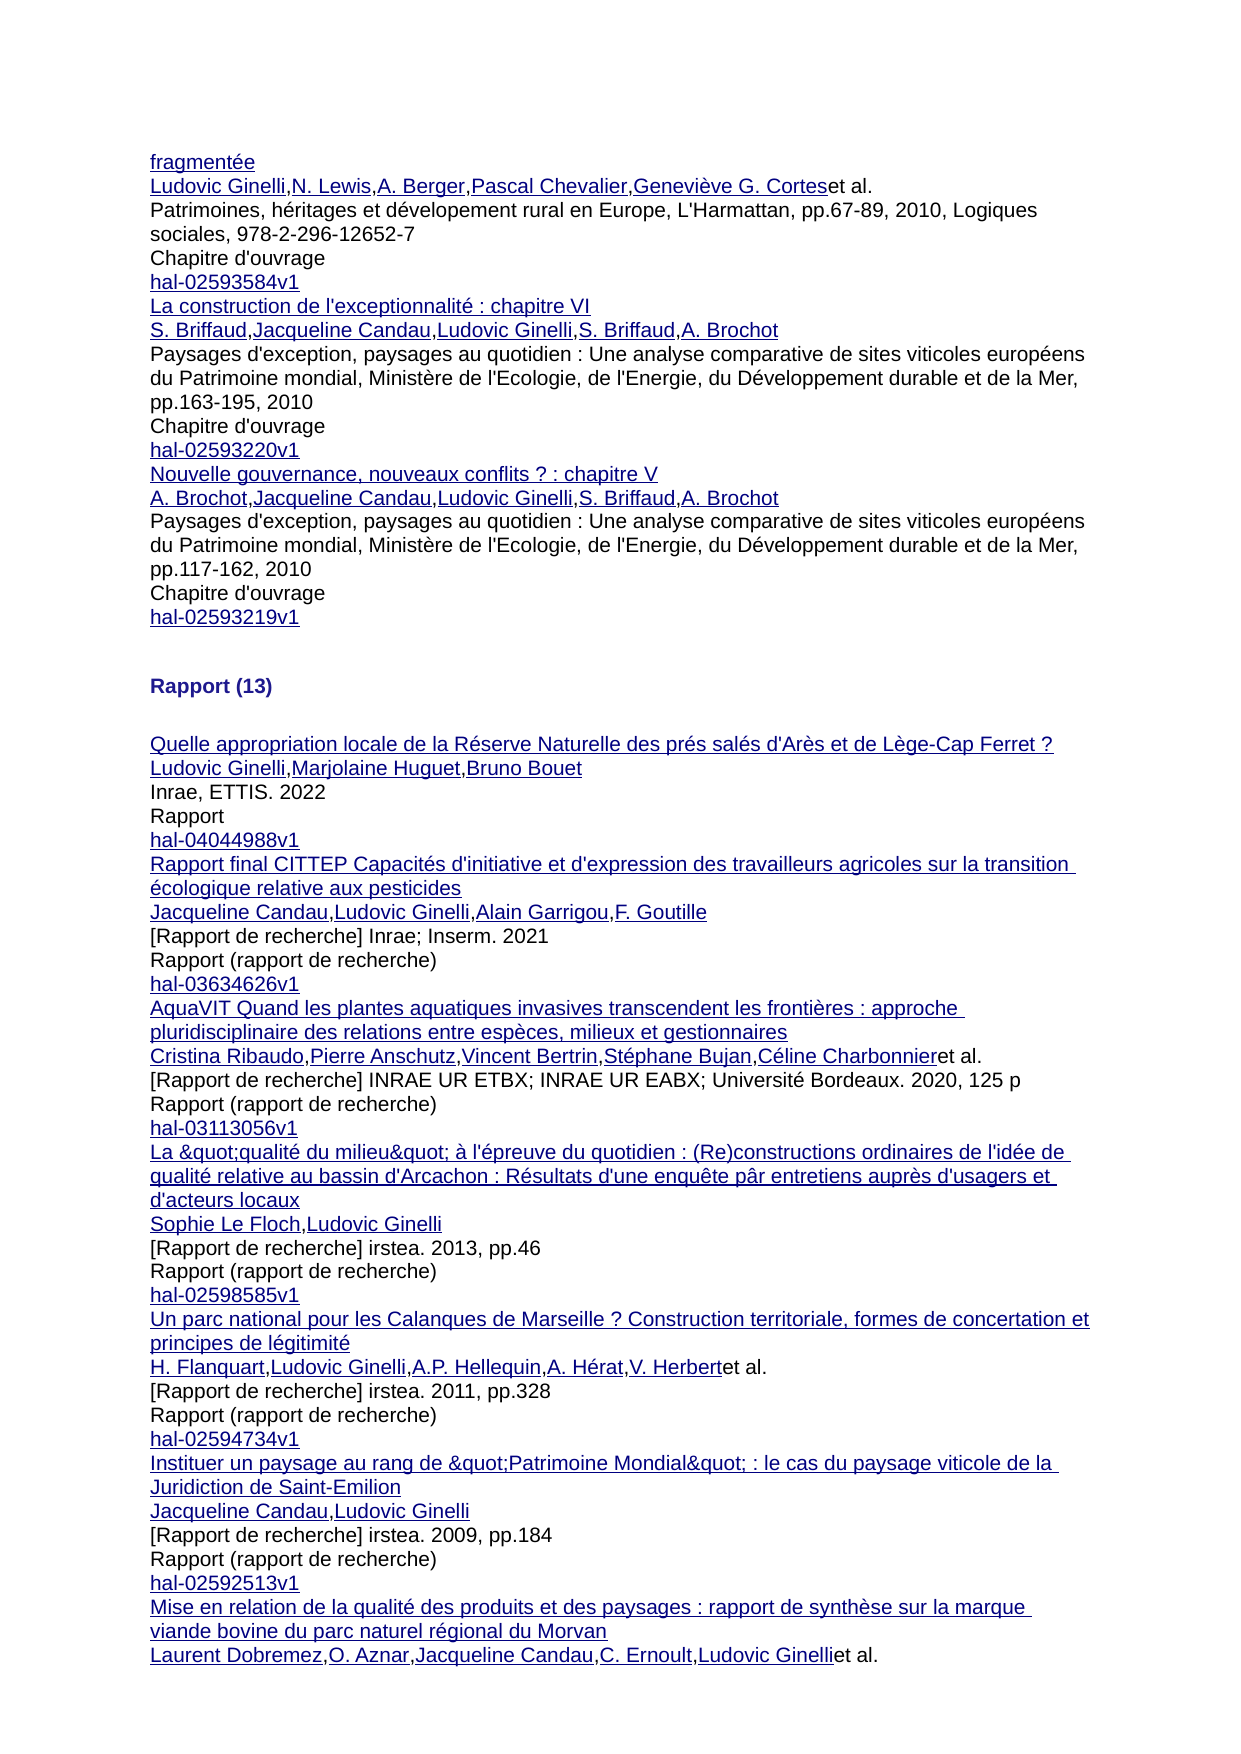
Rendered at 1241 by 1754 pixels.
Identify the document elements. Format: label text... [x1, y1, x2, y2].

table_cell Mise en relation de la qualité des produits et des paysages : rapport de synthèse sur la marque viande bovine du parc naturel régional du Morvan Laurent Dobremez,O. Aznar,Jacqueline Candau,C. Ernoult,Ludovic Ginelliet al. [150, 1595, 1090, 1667]
table_cell Rapport final CITTEP Capacités d'initiative et d'expression des travailleurs agricoles sur la transition écologique relative aux pesticides Jacqueline Candau,Ludovic Ginelli,Alain Garrigou,F. Goutille [Rapport de recherche] Inrae; Inserm. 2021 Rapport (rapport de recherche) hal-03634626v1 [150, 852, 1090, 996]
table_cell AquaVIT Quand les plantes aquatiques invasives transcendent les frontières : approche pluridisciplinaire des relations entre espèces, milieux et gestionnaires Cristina Ribaudo,Pierre Anschutz,Vincent Bertrin,Stéphane Bujan,Céline Charbonnieret al. [Rapport de recherche] INRAE UR ETBX; INRAE UR EABX; Université Bordeaux. 2020, 125 p Rapport (rapport de recherche) hal-03113056v1 [150, 996, 1090, 1139]
subtitle Rapport (13) [150, 674, 1090, 698]
table_cell Nouvelle gouvernance, nouveaux conflits ? : chapitre V A. Brochot,Jacqueline Candau,Ludovic Ginelli,S. Briffaud,A. Brochot Paysages d'exception, paysages au quotidien : Une analyse comparative de sites viticoles européens du Patrimoine mondial, Ministère de l'Ecologie, de l'Energie, du Développement durable et de la Mer, pp.117-162, 2010 Chapitre d'ouvrage hal-02593219v1 [150, 461, 1090, 629]
table_cell principes de légitimité H. Flanquart,Ludovic Ginelli,A.P. Hellequin,A. Hérat,V. Herbertet al. [Rapport de recherche] irstea. 2011, pp.328 Rapport (rapport de recherche) hal-02594734v1 [150, 1329, 1090, 1451]
table_cell La &quot;qualité du milieu&quot; à l'épreuve du quotidien : (Re)constructions ordinaires de l'idée de qualité relative au bassin d'Arcachon : Résultats d'une enquête pâr entretiens auprès d'usagers et d'acteurs locaux Sophie Le Floch,Ludovic Ginelli [Rapport de recherche] irstea. 2013, pp.46 Rapport (rapport de recherche) hal-02598585v1 [150, 1140, 1090, 1307]
table_header Quelle appropriation locale de la Réserve Naturelle des prés salés d'Arès et de Lège-Cap Ferret ? Ludovic Ginelli,Marjolaine Huguet,Bruno Bouet Inrae, ETTIS. 2022 Rapport hal-04044988v1 [150, 732, 1090, 852]
table_cell Un parc national pour les Calanques de Marseille ? Construction territoriale, formes de concertation et [150, 1307, 1090, 1328]
table_cell Quel(s) patrimoines pour la presqu'île de Guérande ? Lecture goffmanienne d'une patrimonialisation fragmentée Ludovic Ginelli,N. Lewis,A. Berger,Pascal Chevalier,Geneviève G. Corteset al. Patrimoines, héritages et dévelopement rural en Europe, L'Harmattan, pp.67-89, 2010, Logiques sociales, 978-2-296-12652-7 Chapitre d'ouvrage hal-02593584v1 [150, 150, 1090, 294]
table_cell La construction de l'exceptionnalité : chapitre VI S. Briffaud,Jacqueline Candau,Ludovic Ginelli,S. Briffaud,A. Brochot Paysages d'exception, paysages au quotidien : Une analyse comparative de sites viticoles européens du Patrimoine mondial, Ministère de l'Ecologie, de l'Energie, du Développement durable et de la Mer, pp.163-195, 2010 Chapitre d'ouvrage hal-02593220v1 [150, 294, 1090, 461]
table_cell Instituer un paysage au rang de &quot;Patrimoine Mondial&quot; : le cas du paysage viticole de la Juridiction de Saint-Emilion Jacqueline Candau,Ludovic Ginelli [Rapport de recherche] irstea. 2009, pp.184 Rapport (rapport de recherche) hal-02592513v1 [150, 1451, 1090, 1595]
